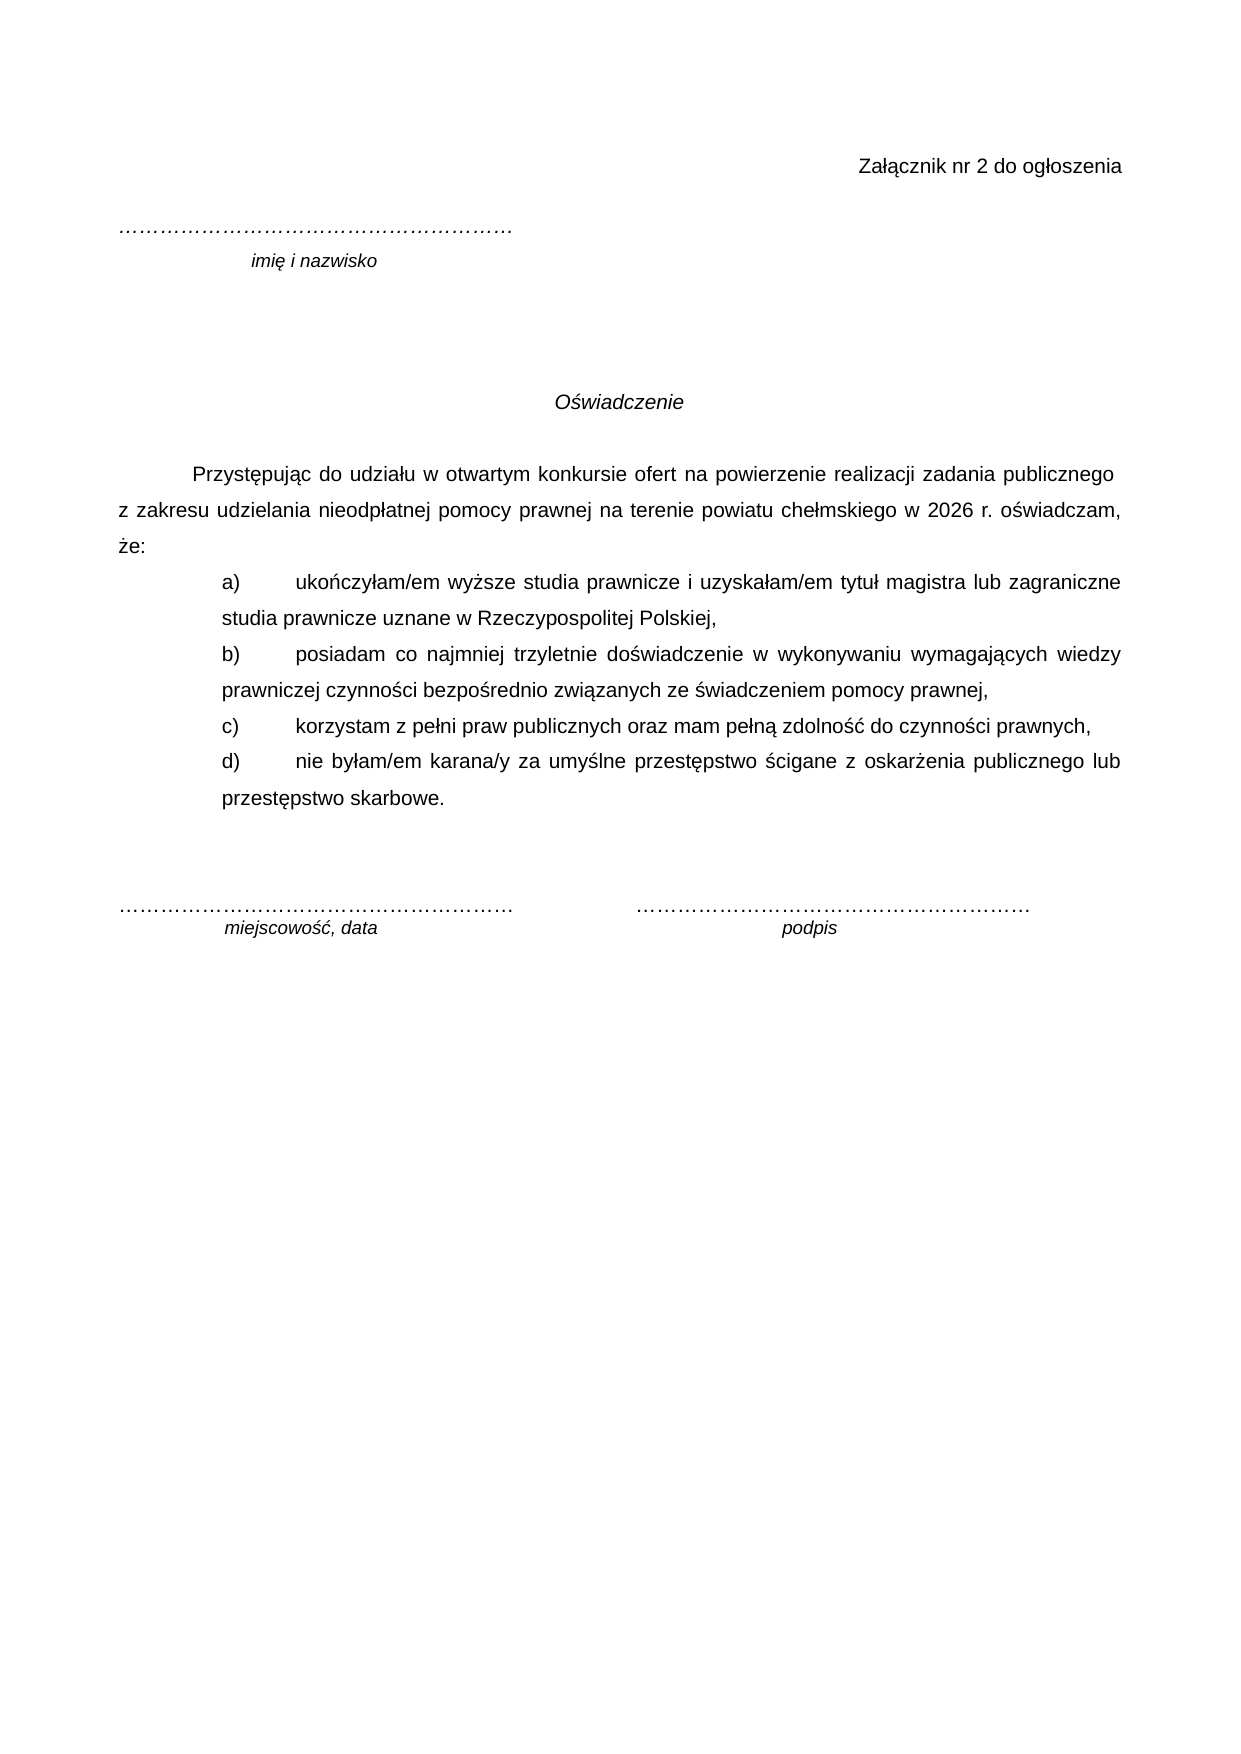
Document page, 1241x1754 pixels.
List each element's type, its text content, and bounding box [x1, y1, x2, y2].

text Załącznik nr 2 do ogłoszenia [118, 154, 1122, 178]
text Przystępując do udziału w otwartym konkursie ofert na powierzenie realizacji zadania publicznego z zakresu udzielania nieodpłatnej pomocy prawnej na terenie powiatu chełmskiego w 2026 r. oświadczam, że: [118, 462, 1122, 558]
list ukończyłam/em wyższe studia prawnicze i uzyskałam/em tytuł magistra lub zagraniczne studia prawnicze uznane w Rzeczypospolitej Polskiej, [222, 570, 1122, 629]
text miejscowość, data podpis [224, 917, 1122, 939]
text ………………………………………………… ………………………………………………… [118, 893, 1122, 917]
text imię i nazwisko [251, 250, 1122, 271]
list korzystam z pełni praw publicznych oraz mam pełną zdolność do czynności prawnych, [222, 713, 1122, 737]
list posiadam co najmniej trzyletnie doświadczenie w wykonywaniu wymagających wiedzy prawniczej czynności bezpośrednio związanych ze świadczeniem pomocy prawnej, [222, 642, 1122, 701]
text ………………………………………………… [118, 214, 1122, 238]
text Oświadczenie [118, 390, 1122, 414]
list nie byłam/em karana/y za umyślne przestępstwo ścigane z oskarżenia publicznego lub przestępstwo skarbowe. [222, 749, 1122, 809]
